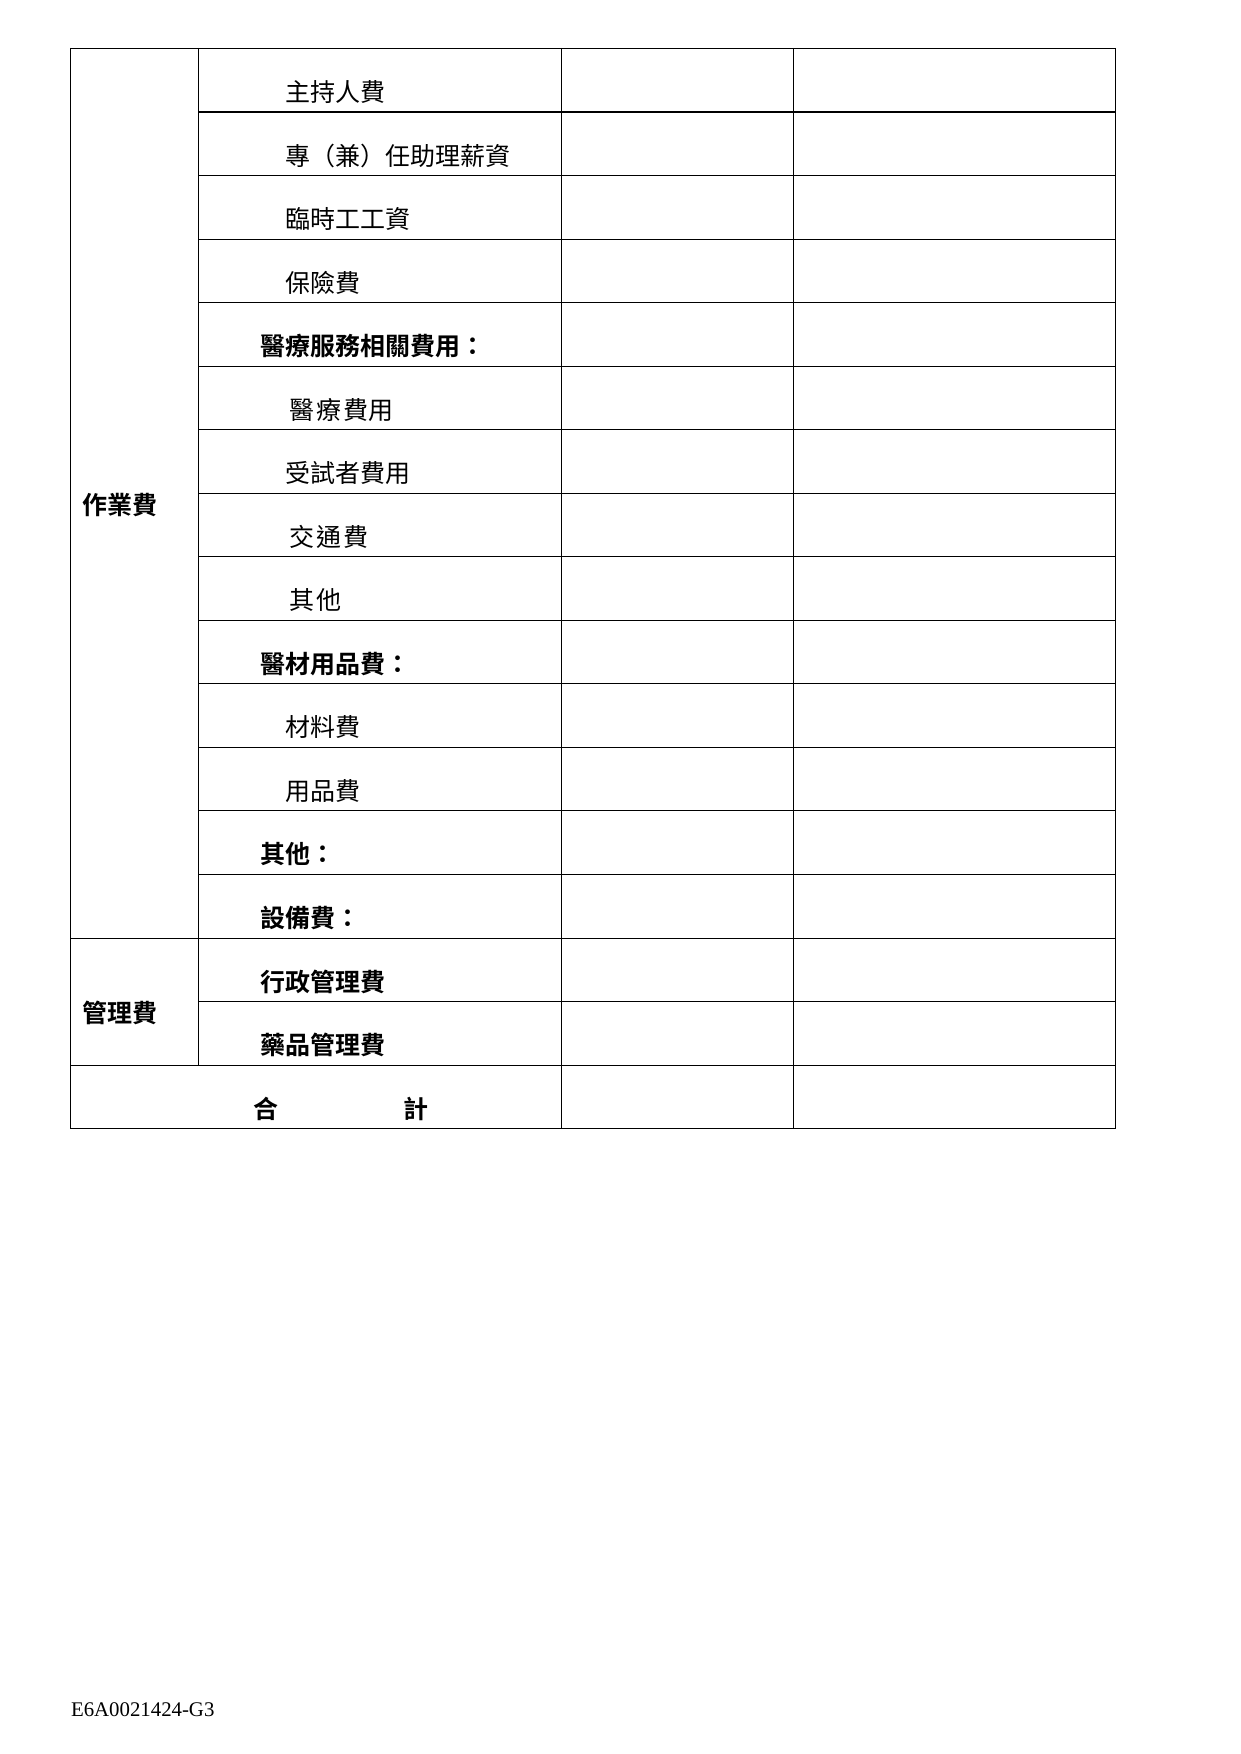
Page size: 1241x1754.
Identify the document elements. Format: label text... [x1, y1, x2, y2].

table_cell [562, 684, 793, 747]
table_cell 保險費 [199, 240, 561, 302]
table_cell [794, 811, 1115, 874]
table_cell 醫療費用 [199, 367, 561, 429]
table_cell [794, 113, 1115, 175]
table_cell [562, 557, 793, 620]
table_cell 其他： [199, 811, 561, 874]
table_cell [562, 1002, 793, 1064]
table_cell 管理費 [71, 939, 198, 1064]
table_cell [794, 1002, 1115, 1064]
table_cell [794, 684, 1115, 747]
table_cell [794, 303, 1115, 366]
table_cell [562, 748, 793, 810]
table_cell [562, 176, 793, 238]
table_cell 其他 [199, 557, 561, 620]
table_cell [562, 49, 793, 111]
table_cell [794, 748, 1115, 810]
table_cell [562, 240, 793, 302]
table_cell 交通費 [199, 494, 561, 556]
table_cell [562, 811, 793, 874]
table_cell 主持人費 [199, 49, 561, 111]
table_cell [562, 621, 793, 683]
table_cell [794, 240, 1115, 302]
table_cell 合 計 [71, 1066, 561, 1128]
table_cell 醫療服務相關費用： [199, 303, 561, 366]
table_cell 行政管理費 [199, 939, 561, 1001]
table_cell [794, 621, 1115, 683]
table_cell 醫材用品費： [199, 621, 561, 683]
table_cell [562, 494, 793, 556]
table_cell [562, 430, 793, 493]
table_cell [794, 49, 1115, 111]
table_cell [562, 113, 793, 175]
table_cell [794, 430, 1115, 493]
table_cell [562, 303, 793, 366]
table_cell 用品費 [199, 748, 561, 810]
table_cell [562, 1066, 793, 1128]
table_cell [794, 939, 1115, 1001]
table_cell [794, 176, 1115, 238]
table_cell 專（兼）任助理薪資 [199, 113, 561, 175]
table_cell 藥品管理費 [199, 1002, 561, 1064]
table_cell 材料費 [199, 684, 561, 747]
table_cell [794, 875, 1115, 937]
table_cell 設備費： [199, 875, 561, 937]
table_cell [562, 875, 793, 937]
table_cell [562, 367, 793, 429]
table_cell 受試者費用 [199, 430, 561, 493]
table_cell 臨時工工資 [199, 176, 561, 238]
table_cell [794, 557, 1115, 620]
table_cell [794, 1066, 1115, 1128]
table_cell [794, 367, 1115, 429]
table_cell [794, 494, 1115, 556]
table_cell [562, 939, 793, 1001]
table_cell 作業費 [71, 49, 198, 937]
